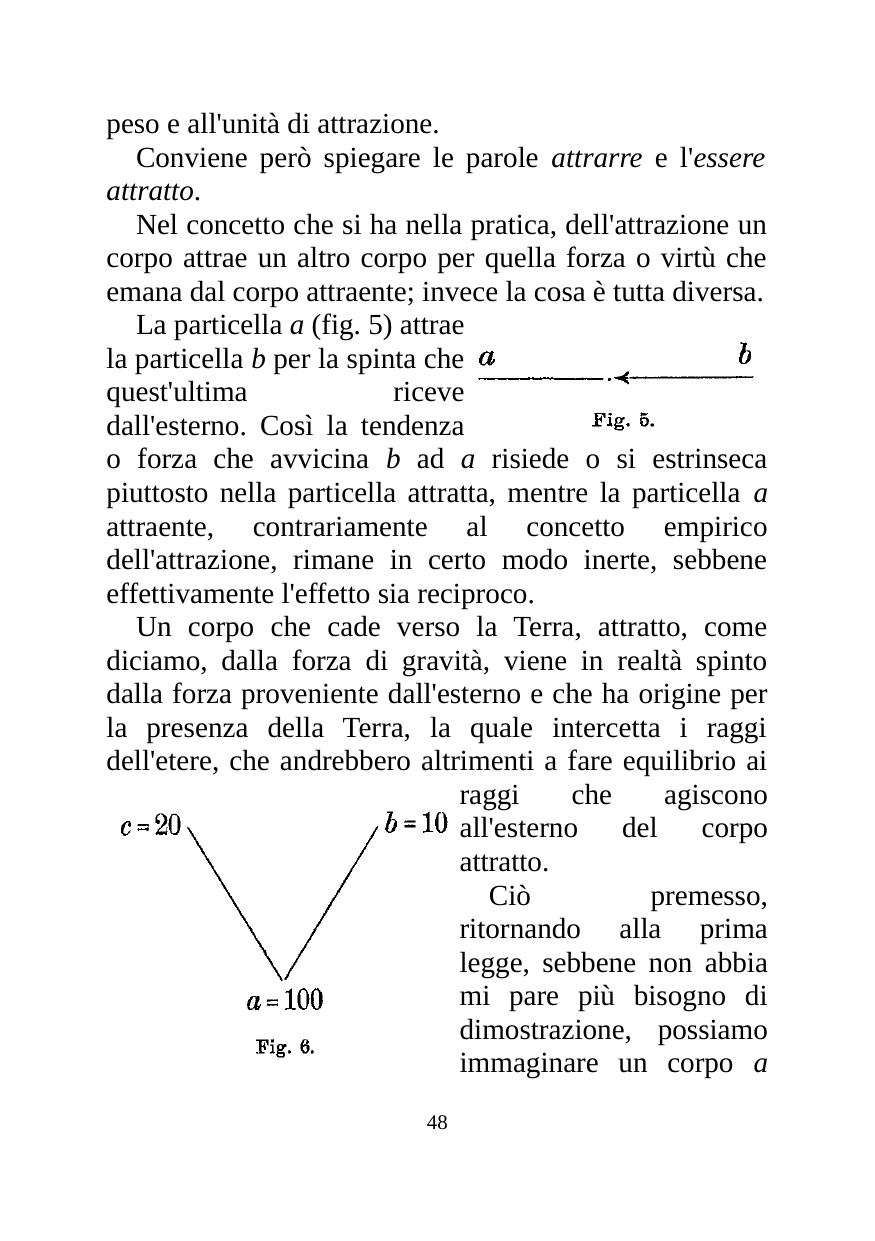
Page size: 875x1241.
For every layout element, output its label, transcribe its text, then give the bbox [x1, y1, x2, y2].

text Nel concetto che si ha nella pratica, dell'attrazione un corpo attrae un altro corpo per quella forza o virtù che emana dal corpo attraente; invece la cosa è tutta diversa. [106, 207, 768, 307]
text Ciò premesso, ritornando alla prima legge, sebbene non abbia mi pare più bisogno di dimostrazione, possiamo immaginare un corpo a [106, 878, 768, 1079]
text La particella a (fig. 5) attrae la particella b per la spinta che quest'ultima riceve dall'esterno. Così la tendenza o forza che avvicina b ad a risiede o si estrinseca piuttosto nella particella attratta, mentre la particella a attraente, contrariamente al concetto empirico dell'attrazione, rimane in certo modo inerte, sebbene effettivamente l'effetto sia reciproco. [106, 307, 768, 609]
text Un corpo che cade verso la Terra, attratto, come diciamo, dalla forza di gravità, viene in realtà spinto dalla forza proveniente dall'esterno e che ha origine per la presenza della Terra, la quale intercetta i raggi dell'etere, che andrebbero altrimenti a fare equilibrio ai raggi che agiscono all'esterno del corpo attratto. [106, 609, 768, 878]
text Conviene però spiegare le parole attrarre e l'essere attratto. [106, 140, 768, 207]
picture [464, 334, 769, 437]
text peso e all'unità di attrazione. [106, 106, 768, 140]
picture [111, 800, 460, 1067]
